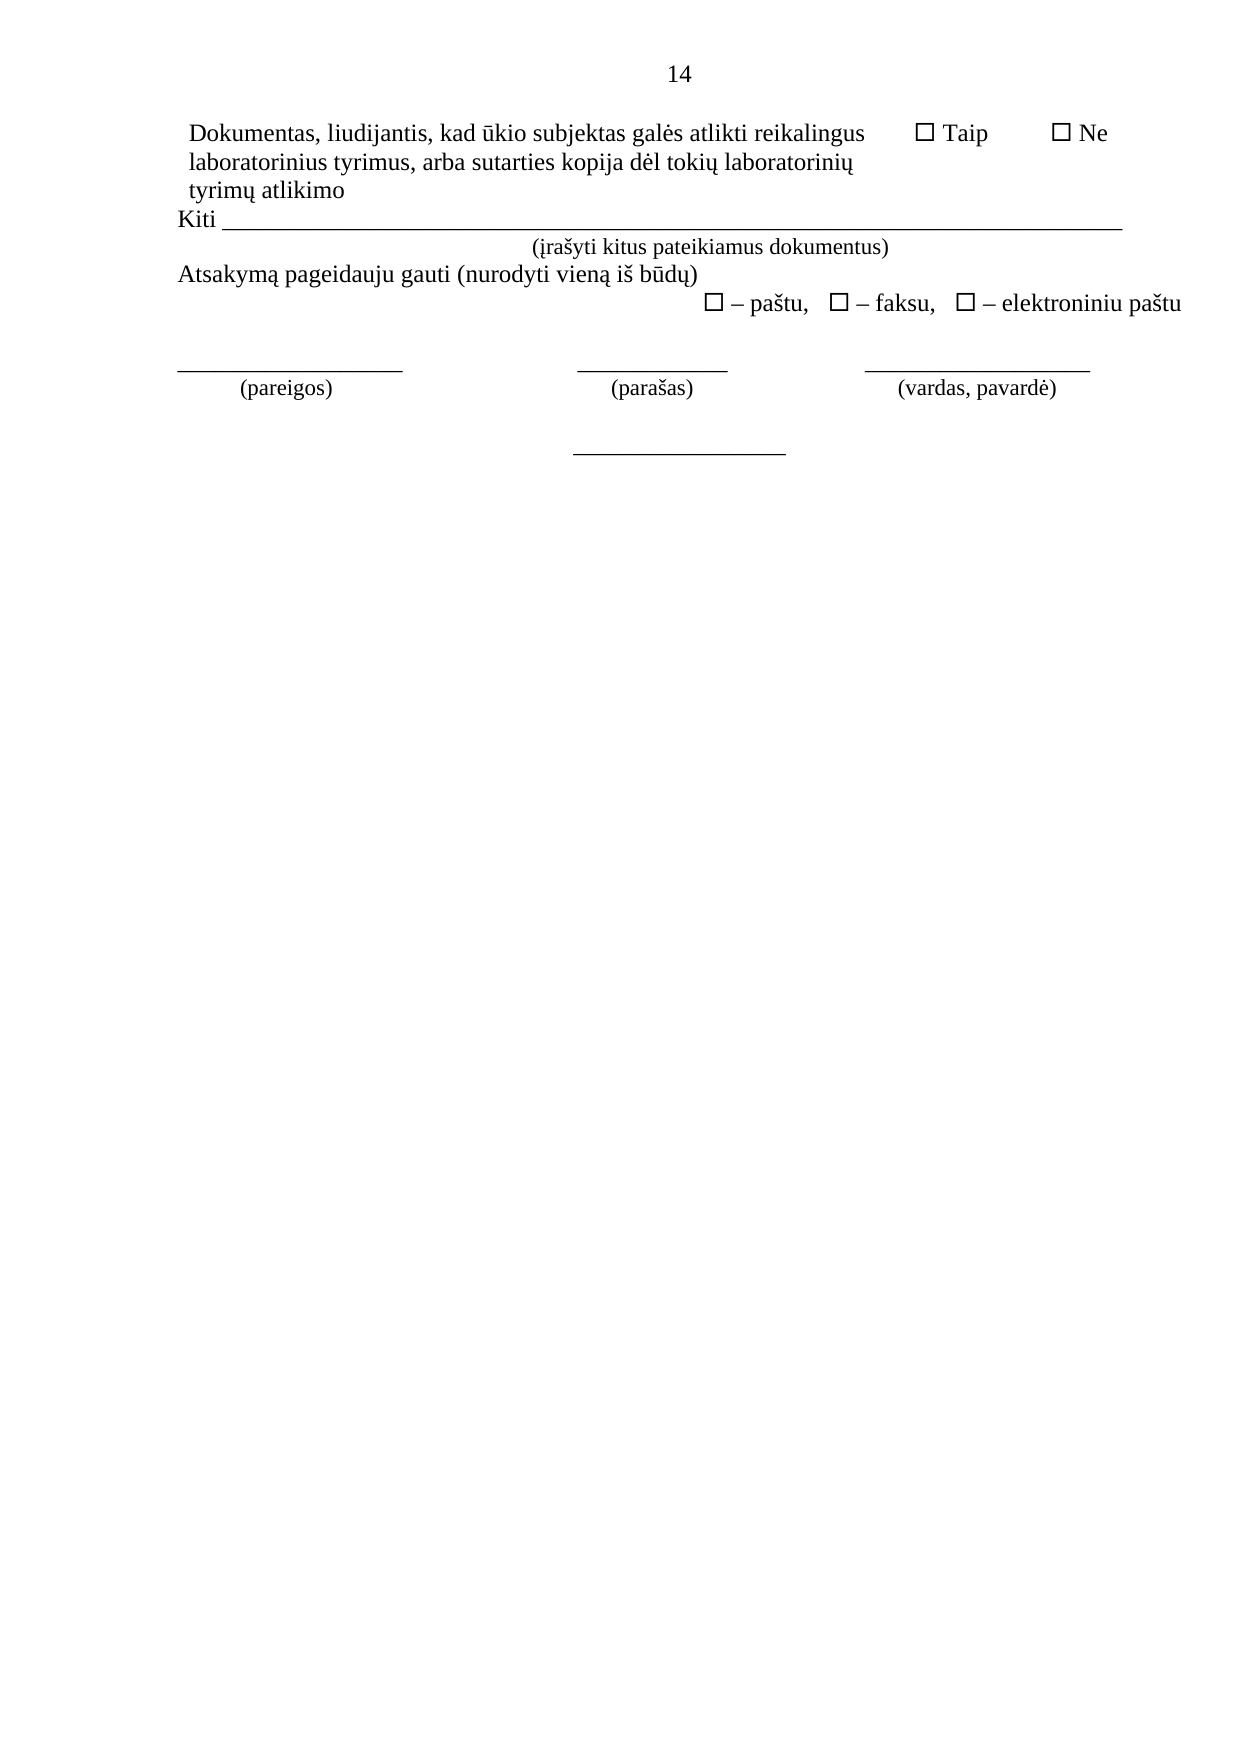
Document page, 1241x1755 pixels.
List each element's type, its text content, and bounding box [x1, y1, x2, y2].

text __________________ ____________ __________________ [177, 346, 1181, 374]
text Kiti [177, 204, 1181, 233]
table_cell [] Ne [1014, 118, 1145, 204]
text Atsakymą pageidauju gauti (nurodyti vieną iš būdų) [177, 259, 1181, 288]
table_cell Dokumentas, liudijantis, kad ūkio subjektas galės atlikti reikalingus laboratorinius tyrimus, arba sutarties kopija dėl tokių laboratorinių tyrimų atlikimo [177, 118, 888, 204]
text [] – paštu, [] – faksu, [] – elektroniniu paštu [177, 288, 1181, 317]
table_cell [] Taip [889, 118, 1013, 204]
text _________________ [177, 429, 1181, 458]
text (įrašyti kitus pateikiamus dokumentus) [240, 233, 1181, 259]
text (pareigos) (parašas) (vardas, pavardė) [240, 374, 1181, 401]
